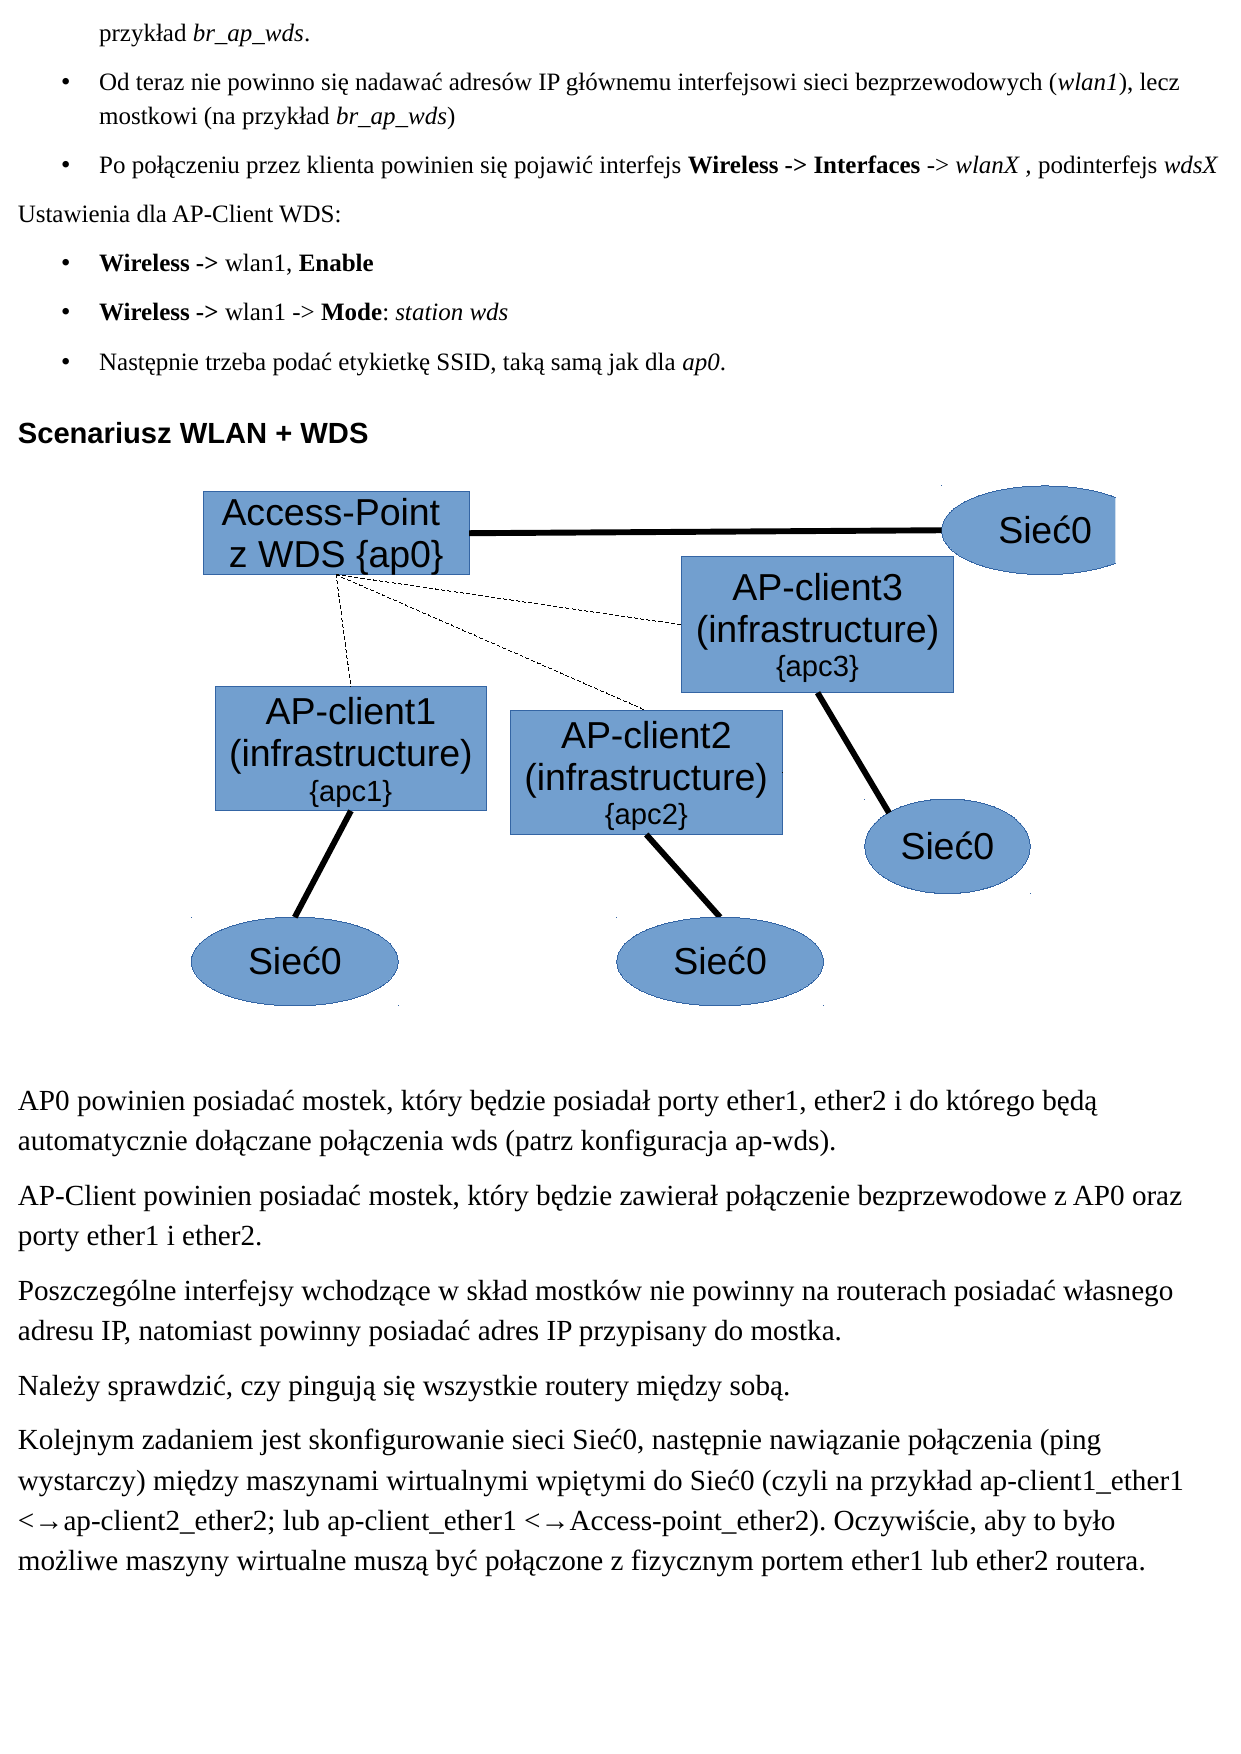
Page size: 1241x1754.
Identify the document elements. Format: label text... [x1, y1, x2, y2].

subtitle Scenariusz WLAN + WDS [18, 416, 1222, 450]
list Następnie trzeba podać etykietkę SSID, taką samą jak dla ap0. [61, 347, 1222, 375]
text Kolejnym zadaniem jest skonfigurowanie sieci Sieć0, następnie nawiązanie połączenia (ping wystarczy) między maszynami wirtualnymi wpiętymi do Sieć0 (czyli na przykład ap-client1_ether1 <→ap-client2_ether2; lub ap-client_ether1 <→Access-point_ether2). Oczywiście, aby to było możliwe maszyny wirtualne muszą być połączone z fizycznym portem ether1 lub ether2 routera. [18, 1422, 1222, 1577]
list Wireless -> wlan1, Enable [61, 248, 1222, 277]
list przykład br_ap_wds. [61, 18, 1222, 46]
text Poszczególne interfejsy wchodzące w skład mostków nie powinny na routerach posiadać własnego adresu IP, natomiast powinny posiadać adres IP przypisany do mostka. [18, 1273, 1222, 1346]
list Od teraz nie powinno się nadawać adresów IP głównemu interfejsowi sieci bezprzewodowych (wlan1), lecz mostkowi (na przykład br_ap_wds) [61, 67, 1222, 130]
list Wireless -> wlan1 -> Mode: station wds [61, 297, 1222, 326]
list Po połączeniu przez klienta powinien się pojawić interfejs Wireless -> Interfaces -> wlanX , podinterfejs wdsX [61, 150, 1222, 179]
text AP-Client powinien posiadać mostek, który będzie zawierał połączenie bezprzewodowe z AP0 oraz porty ether1 i ether2. [18, 1178, 1222, 1251]
text Należy sprawdzić, czy pingują się wszystkie routery między sobą. [18, 1368, 1222, 1401]
text AP0 powinien posiadać mostek, który będzie posiadał porty ether1, ether2 i do którego będą automatycznie dołączane połączenia wds (patrz konfiguracja ap-wds). [18, 462, 1222, 1156]
text Ustawienia dla AP-Client WDS: [18, 199, 1222, 228]
